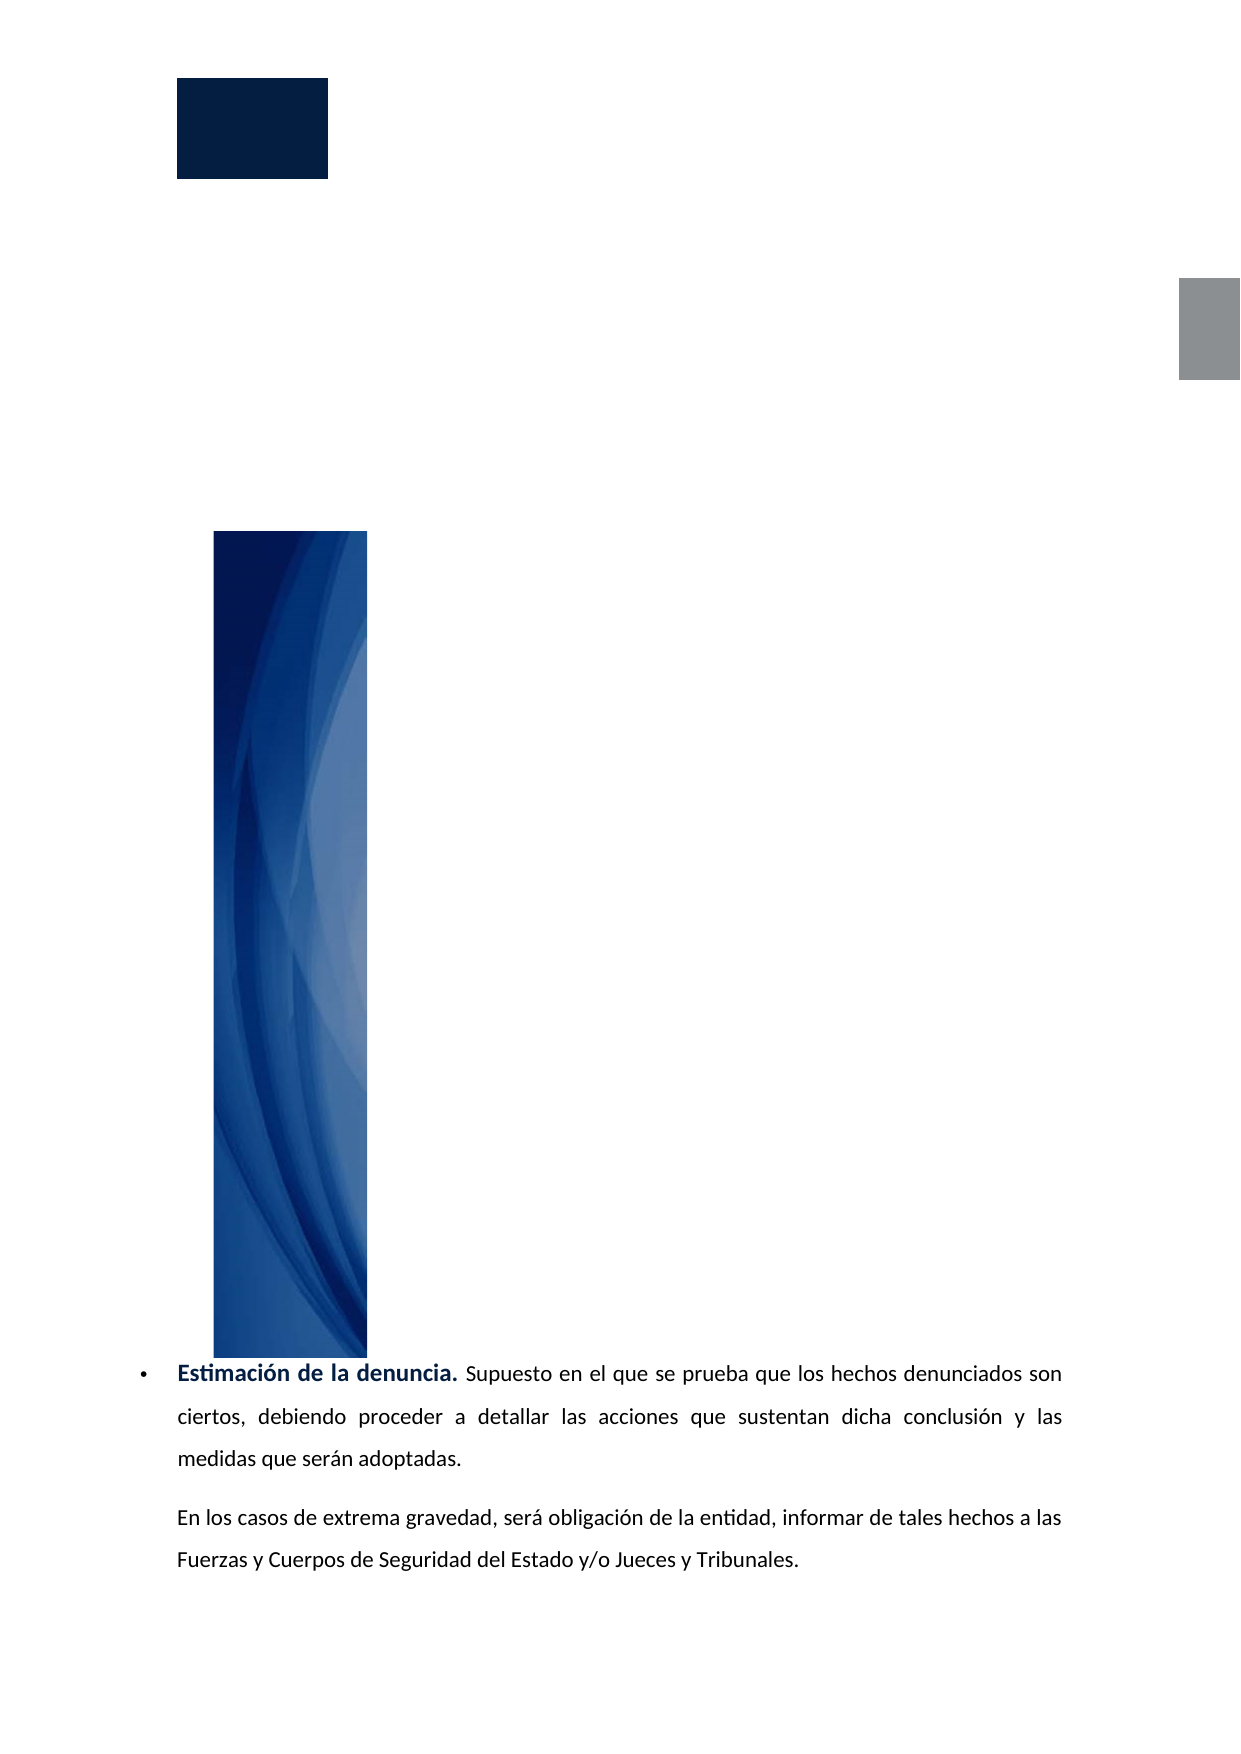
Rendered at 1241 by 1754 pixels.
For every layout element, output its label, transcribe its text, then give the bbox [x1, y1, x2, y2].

list Estimación de la denuncia. Supuesto en el que se prueba que los hechos denunciados son ciertos, debiendo proceder a detallar las acciones que sustentan dicha conclusión y las medidas que serán adoptadas. [140, 1357, 1063, 1473]
text En los casos de extrema gravedad, será obligación de la entidad, informar de tales hechos a las Fuerzas y Cuerpos de Seguridad del Estado y/o Jueces y Tribunales. [177, 1503, 1063, 1573]
